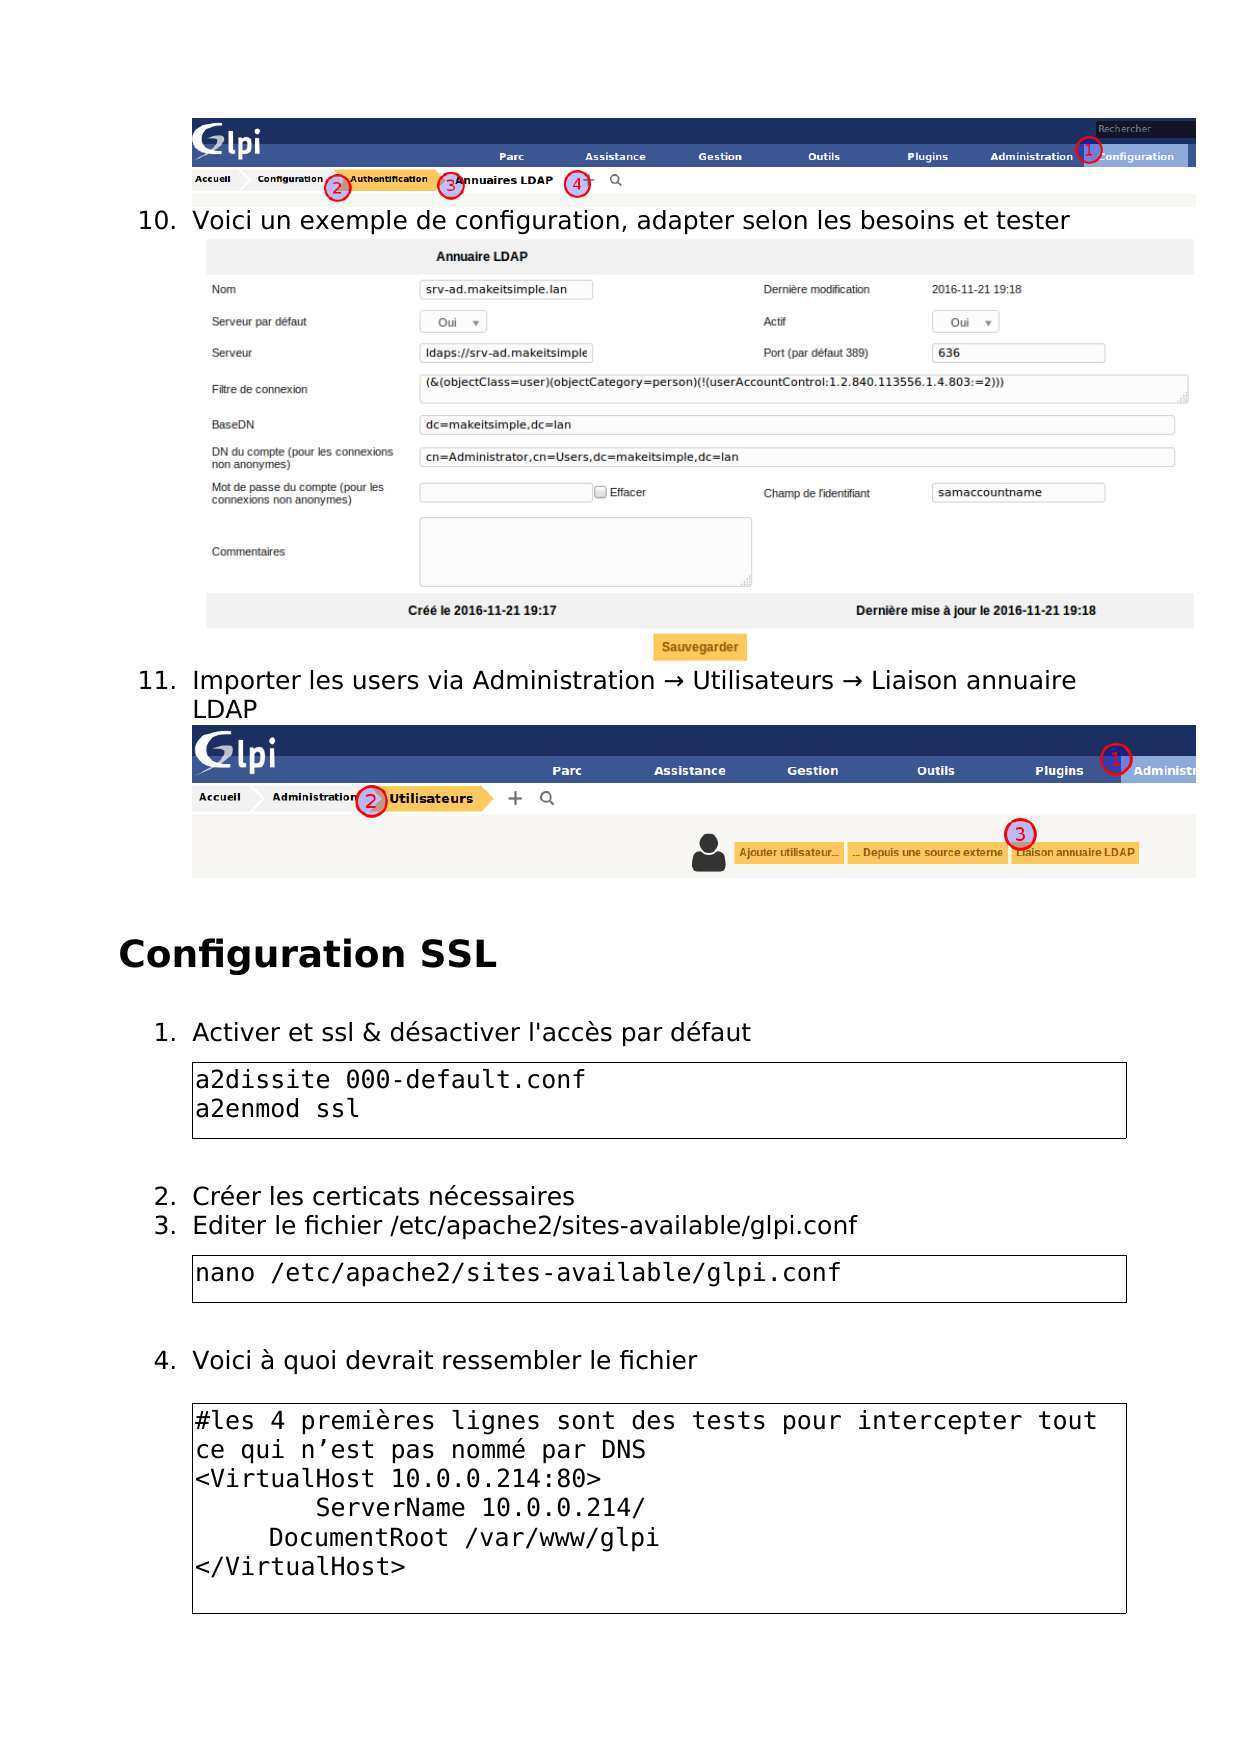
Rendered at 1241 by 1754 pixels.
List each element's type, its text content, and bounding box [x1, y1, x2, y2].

list Voici un exemple de configuration, adapter selon les besoins et tester [177, 207, 1122, 667]
list Importer les users via Administration → Utilisateurs → Liaison annuaire LDAP [177, 667, 1122, 878]
table_header nano /etc/apache2/sites-available/glpi.conf [193, 1256, 1126, 1302]
picture [192, 235, 1196, 667]
table_header a2dissite 000-default.conf a2enmod ssl [193, 1063, 1126, 1138]
table_header #les 4 premières lignes sont des tests pour intercepter tout ce qui n’est pas nommé par DNS <VirtualHost 10.0.0.214:80> ServerName 10.0.0.214/ DocumentRoot /var/www/glpi </VirtualHost> [193, 1404, 1126, 1613]
subtitle Configuration SSL [118, 932, 1122, 976]
picture [192, 725, 1196, 878]
list Voici à quoi devrait ressembler le fichier [177, 1347, 1122, 1376]
list Editer le fichier /etc/apache2/sites-available/glpi.conf [177, 1211, 1122, 1241]
picture [192, 118, 1196, 207]
list Créer les certicats nécessaires [177, 1182, 1122, 1211]
list Activer et ssl & désactiver l'accès par défaut [177, 1018, 1122, 1047]
